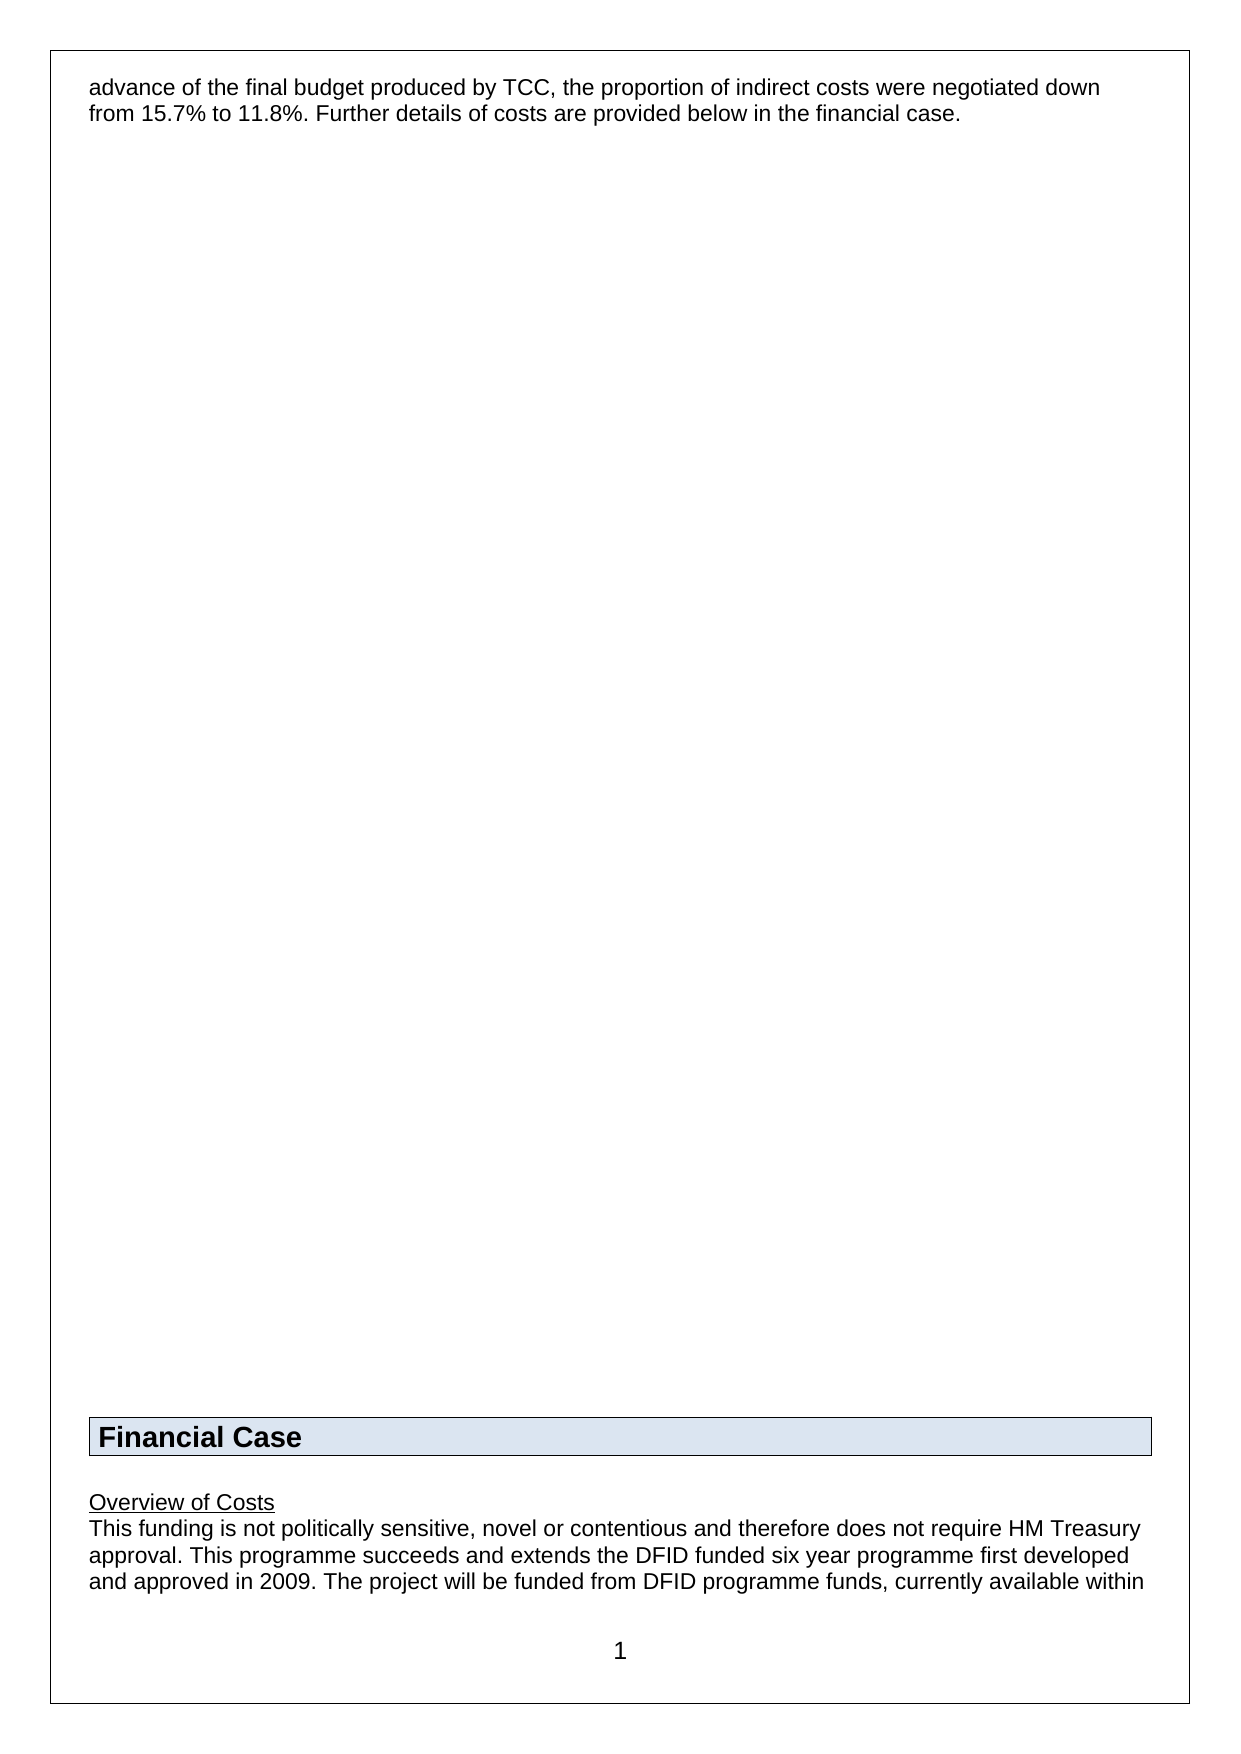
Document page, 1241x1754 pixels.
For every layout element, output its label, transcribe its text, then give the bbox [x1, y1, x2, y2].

text advance of the final budget produced by TCC, the proportion of indirect costs were negotiated down from 15.7% to 11.8%. Further details of costs are provided below in the financial case. [89, 74, 1152, 127]
text Overview of Costs [89, 1489, 1152, 1515]
text This funding is not politically sensitive, novel or contentious and therefore does not require HM Treasury approval. This programme succeeds and extends the DFID funded six year programme first developed and approved in 2009. The project will be funded from DFID programme funds, currently available within [89, 1515, 1152, 1594]
subtitle Financial Case [90, 1418, 1151, 1455]
